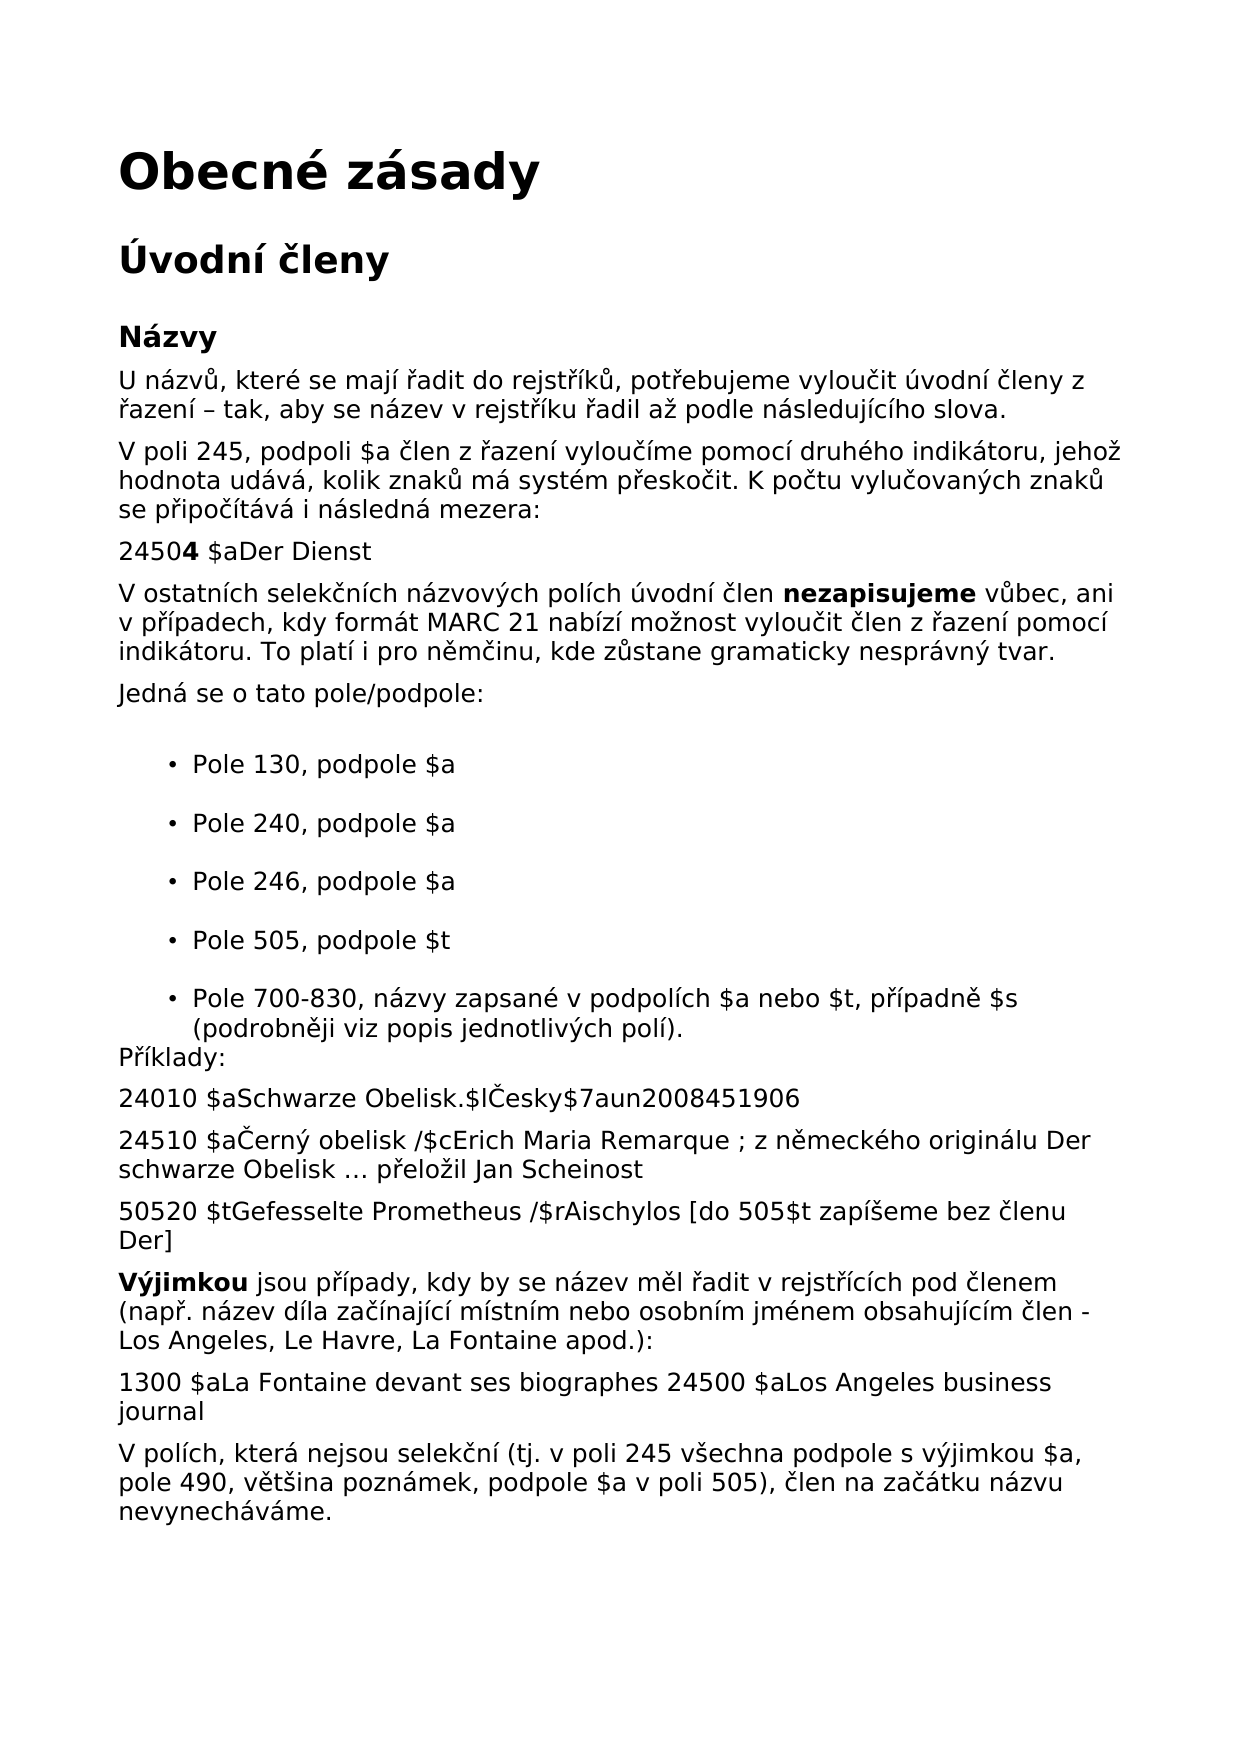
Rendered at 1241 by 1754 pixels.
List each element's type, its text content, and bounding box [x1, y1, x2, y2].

subtitle Úvodní členy [118, 239, 1122, 282]
text V polích, která nejsou selekční (tj. v poli 245 všechna podpole s výjimkou $a, pole 490, většina poznámek, podpole $a v poli 505), člen na začátku názvu nevynecháváme. [118, 1439, 1122, 1526]
list Pole 505, podpole $t [177, 926, 1122, 955]
text 1300 $aLa Fontaine devant ses biographes 24500 $aLos Angeles business journal [118, 1368, 1122, 1426]
list Pole 700-830, názvy zapsané v podpolích $a nebo $t, případně $s (podrobněji viz popis jednotlivých polí). [177, 985, 1122, 1043]
text 24510 $aČerný obelisk /$cErich Maria Remarque ; z německého originálu Der schwarze Obelisk … přeložil Jan Scheinost [118, 1126, 1122, 1185]
list Pole 246, podpole $a [177, 867, 1122, 897]
text Jedná se o tato pole/podpole: [118, 679, 1122, 708]
subtitle Obecné zásady [118, 143, 1122, 201]
text Výjimkou jsou případy, kdy by se název měl řadit v rejstřících pod členem (např. název díla začínající místním nebo osobním jménem obsahujícím člen - Los Angeles, Le Havre, La Fontaine apod.): [118, 1268, 1122, 1356]
text U názvů, které se mají řadit do rejstříků, potřebujeme vyloučit úvodní členy z řazení – tak, aby se název v rejstříku řadil až podle následujícího slova. [118, 366, 1122, 425]
text 24504 $aDer Dienst [118, 537, 1122, 566]
text Příklady: [118, 1043, 1122, 1072]
text V poli 245, podpoli $a člen z řazení vyloučíme pomocí druhého indikátoru, jehož hodnota udává, kolik znaků má systém přeskočit. K počtu vylučovaných znaků se připočítává i následná mezera: [118, 437, 1122, 525]
list Pole 130, podpole $a [177, 750, 1122, 779]
text 24010 $aSchwarze Obelisk.$lČesky$7aun2008451906 [118, 1085, 1122, 1114]
list Pole 240, podpole $a [177, 809, 1122, 838]
subtitle Názvy [118, 320, 1122, 354]
text 50520 $tGefesselte Prometheus /$rAischylos [do 505$t zapíšeme bez členu Der] [118, 1197, 1122, 1256]
text V ostatních selekčních názvových polích úvodní člen nezapisujeme vůbec, ani v případech, kdy formát MARC 21 nabízí možnost vyloučit člen z řazení pomocí indikátoru. To platí i pro němčinu, kde zůstane gramaticky nesprávný tvar. [118, 579, 1122, 666]
